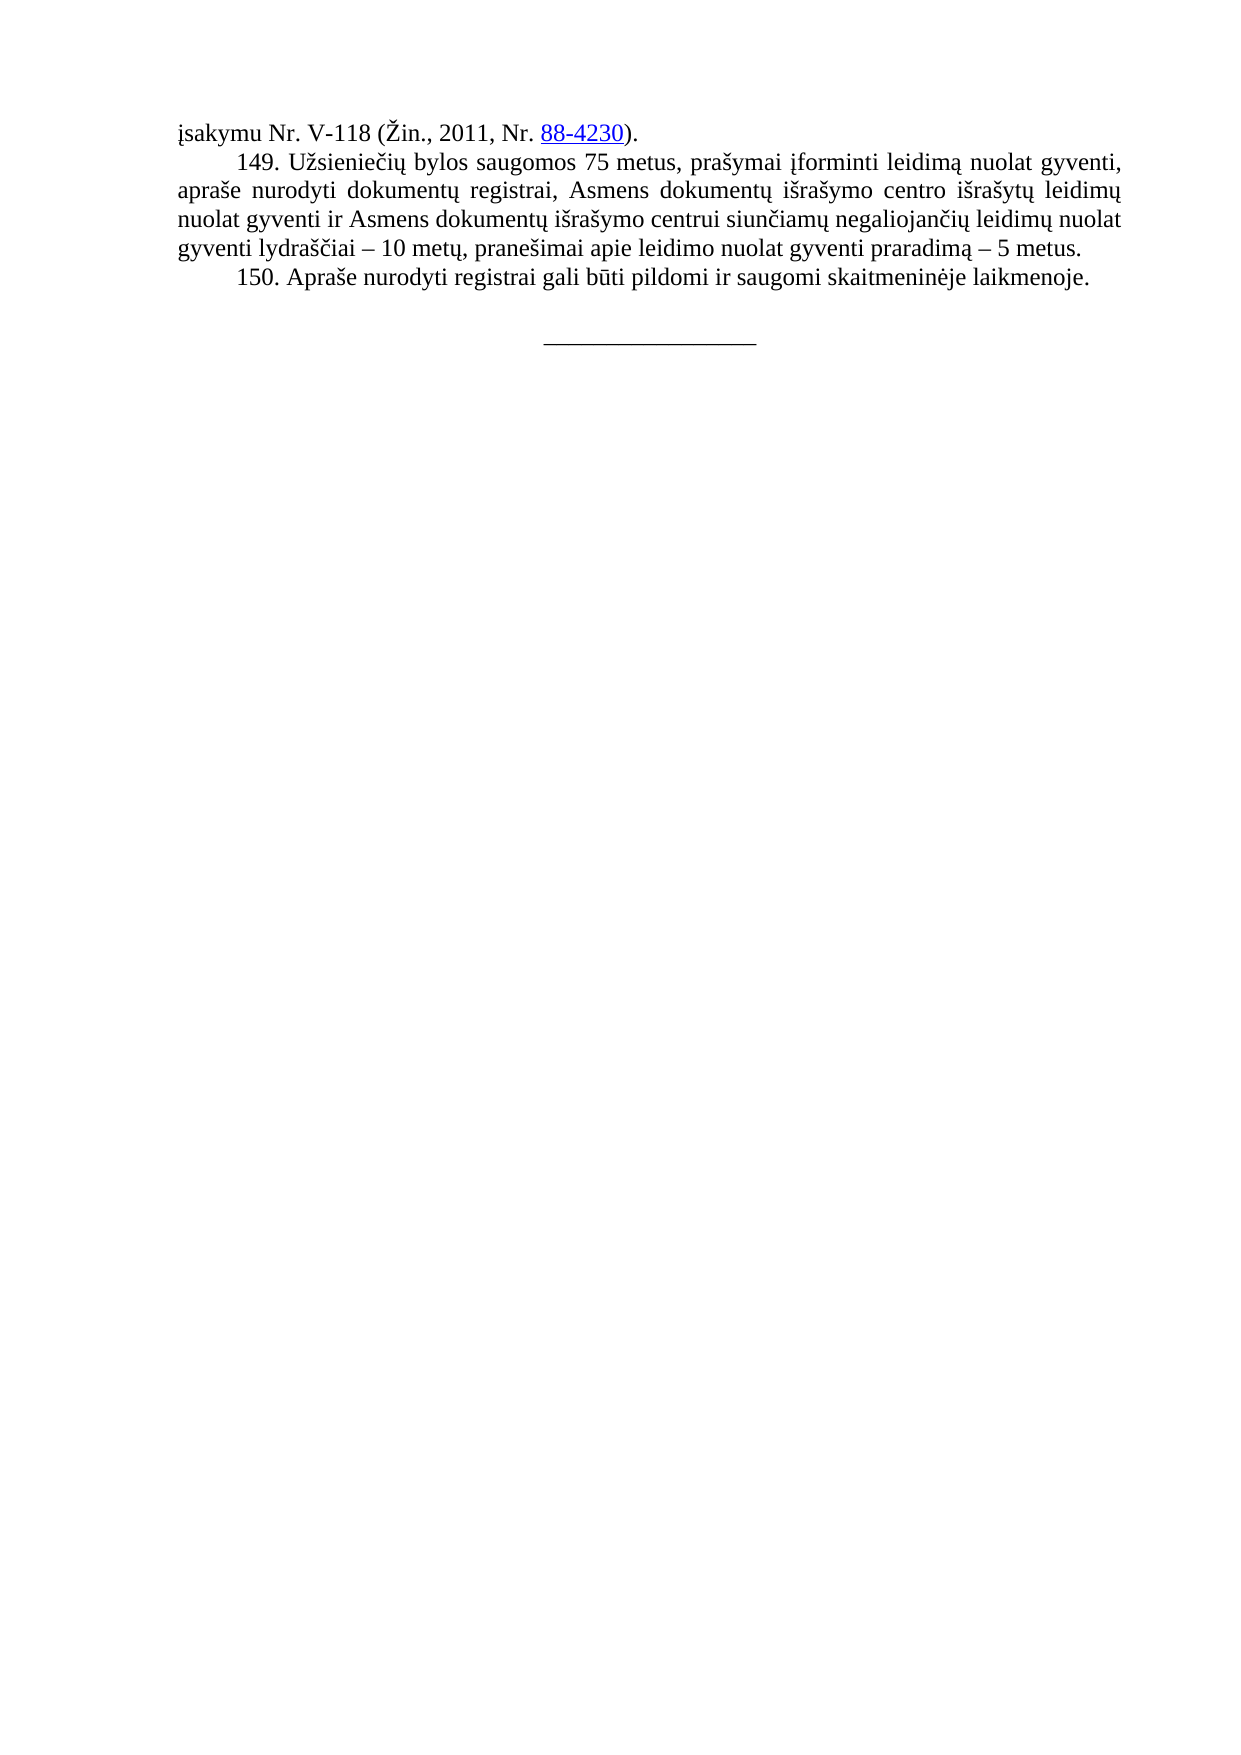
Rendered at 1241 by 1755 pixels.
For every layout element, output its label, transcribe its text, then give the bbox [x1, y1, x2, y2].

text įsakymu Nr. V-118 (Žin., 2011, Nr. 88-4230). [177, 118, 1122, 147]
text _________________ [177, 319, 1122, 348]
text 150. Apraše nurodyti registrai gali būti pildomi ir saugomi skaitmeninėje laikmenoje. [177, 262, 1122, 291]
text 149. Užsieniečių bylos saugomos 75 metus, prašymai įforminti leidimą nuolat gyventi, apraše nurodyti dokumentų registrai, Asmens dokumentų išrašymo centro išrašytų leidimų nuolat gyventi ir Asmens dokumentų išrašymo centrui siunčiamų negaliojančių leidimų nuolat gyventi lydraščiai – 10 metų, pranešimai apie leidimo nuolat gyventi praradimą – 5 metus. [177, 147, 1122, 262]
